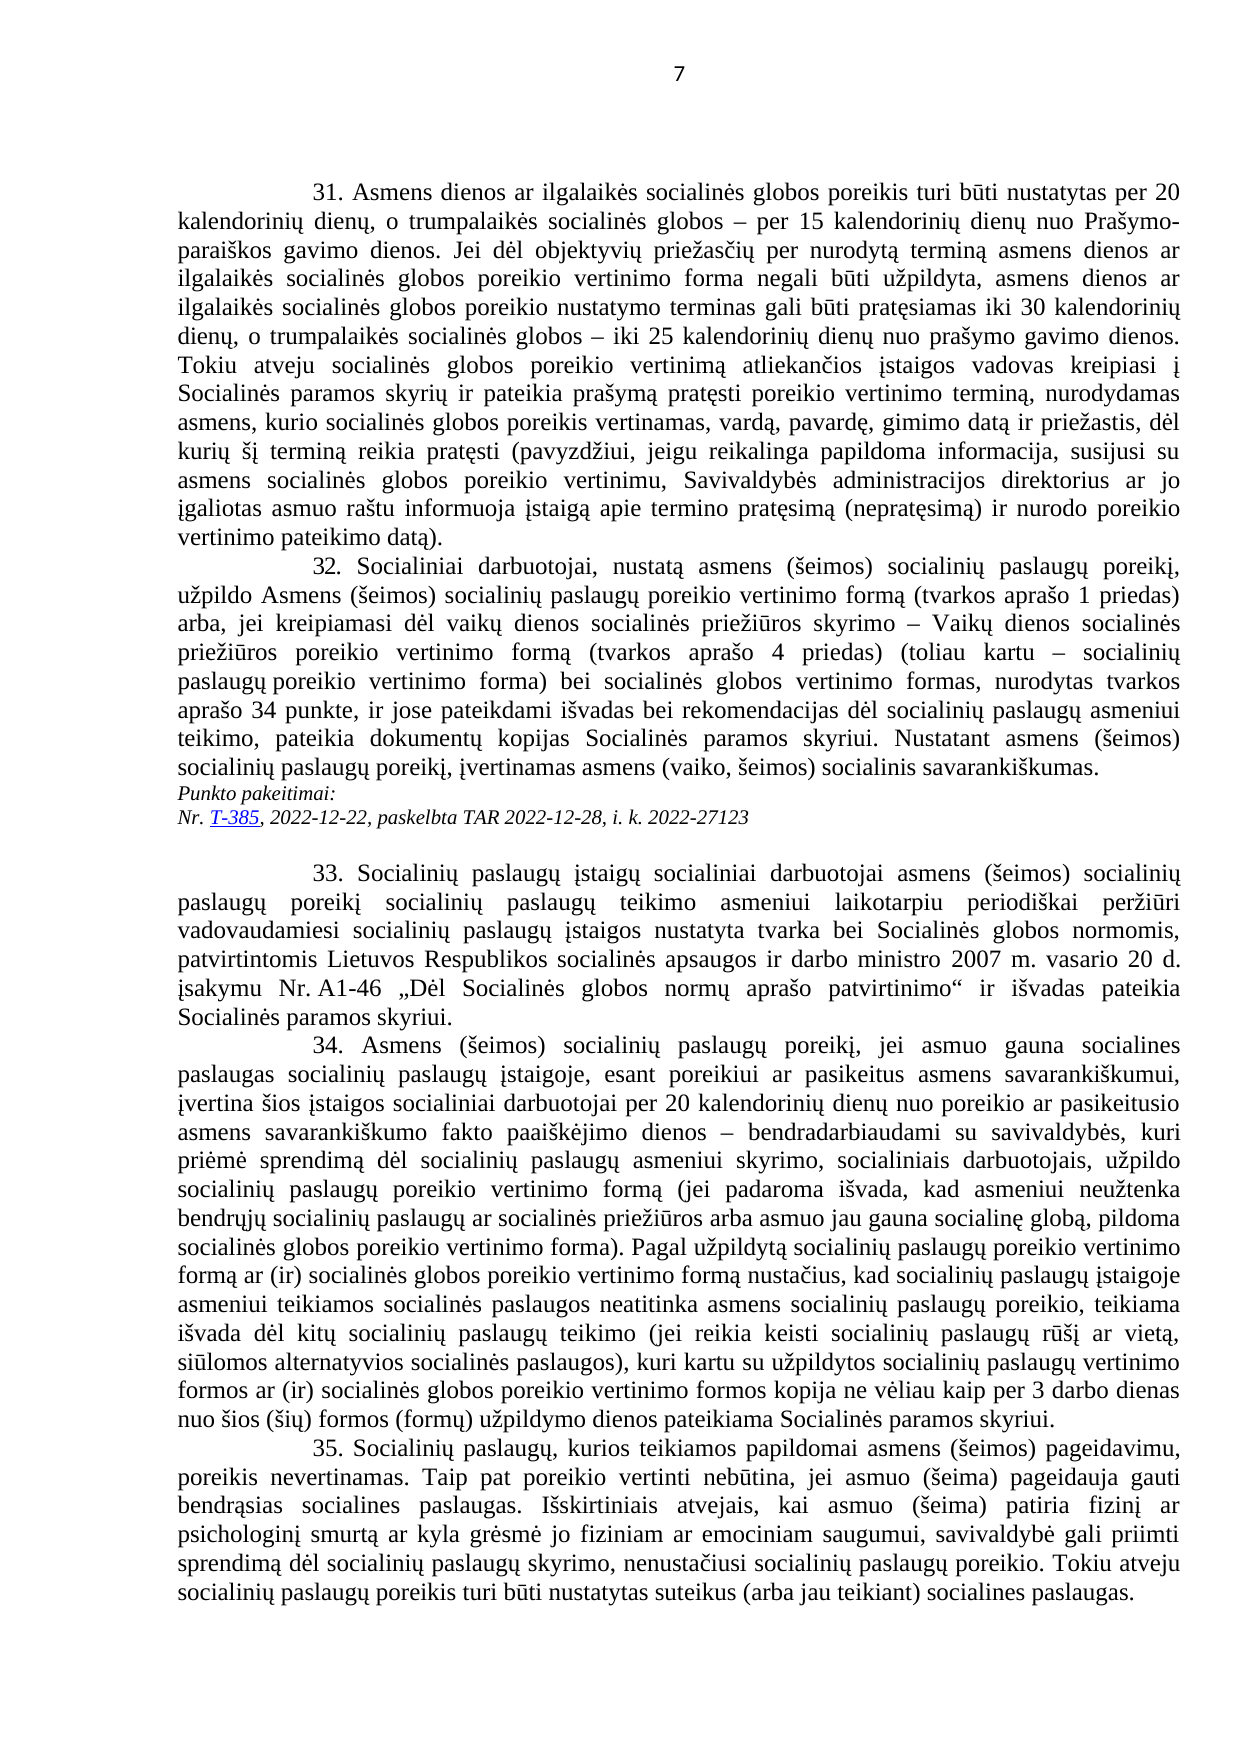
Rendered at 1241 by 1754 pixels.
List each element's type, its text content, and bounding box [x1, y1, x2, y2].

text 35. Socialinių paslaugų, kurios teikiamos papildomai asmens (šeimos) pageidavimu, poreikis nevertinamas. Taip pat poreikio vertinti nebūtina, jei asmuo (šeima) pageidauja gauti bendrąsias socialines paslaugas. Išskirtiniais atvejais, kai asmuo (šeima) patiria fizinį ar psichologinį smurtą ar kyla grėsmė jo fiziniam ar emociniam saugumui, savivaldybė gali priimti sprendimą dėl socialinių paslaugų skyrimo, nenustačiusi socialinių paslaugų poreikio. Tokiu atveju socialinių paslaugų poreikis turi būti nustatytas suteikus (arba jau teikiant) socialines paslaugas. [177, 1433, 1181, 1605]
text Punkto pakeitimai: [177, 781, 1181, 805]
text 31. Asmens dienos ar ilgalaikės socialinės globos poreikis turi būti nustatytas per 20 kalendorinių dienų, o trumpalaikės socialinės globos – per 15 kalendorinių dienų nuo Prašymo-paraiškos gavimo dienos. Jei dėl objektyvių priežasčių per nurodytą terminą asmens dienos ar ilgalaikės socialinės globos poreikio vertinimo forma negali būti užpildyta, asmens dienos ar ilgalaikės socialinės globos poreikio nustatymo terminas gali būti pratęsiamas iki 30 kalendorinių dienų, o trumpalaikės socialinės globos – iki 25 kalendorinių dienų nuo prašymo gavimo dienos. Tokiu atveju socialinės globos poreikio vertinimą atliekančios įstaigos vadovas kreipiasi į Socialinės paramos skyrių ir pateikia prašymą pratęsti poreikio vertinimo terminą, nurodydamas asmens, kurio socialinės globos poreikis vertinamas, vardą, pavardę, gimimo datą ir priežastis, dėl kurių šį terminą reikia pratęsti (pavyzdžiui, jeigu reikalinga papildoma informacija, susijusi su asmens socialinės globos poreikio vertinimu, Savivaldybės administracijos direktorius ar jo įgaliotas asmuo raštu informuoja įstaigą apie termino pratęsimą (nepratęsimą) ir nurodo poreikio vertinimo pateikimo datą). [177, 177, 1181, 551]
text 34. Asmens (šeimos) socialinių paslaugų poreikį, jei asmuo gauna socialines paslaugas socialinių paslaugų įstaigoje, esant poreikiui ar pasikeitus asmens savarankiškumui, įvertina šios įstaigos socialiniai darbuotojai per 20 kalendorinių dienų nuo poreikio ar pasikeitusio asmens savarankiškumo fakto paaiškėjimo dienos – bendradarbiaudami su savivaldybės, kuri priėmė sprendimą dėl socialinių paslaugų asmeniui skyrimo, socialiniais darbuotojais, užpildo socialinių paslaugų poreikio vertinimo formą (jei padaroma išvada, kad asmeniui neužtenka bendrųjų socialinių paslaugų ar socialinės priežiūros arba asmuo jau gauna socialinę globą, pildoma socialinės globos poreikio vertinimo forma). Pagal užpildytą socialinių paslaugų poreikio vertinimo formą ar (ir) socialinės globos poreikio vertinimo formą nustačius, kad socialinių paslaugų įstaigoje asmeniui teikiamos socialinės paslaugos neatitinka asmens socialinių paslaugų poreikio, teikiama išvada dėl kitų socialinių paslaugų teikimo (jei reikia keisti socialinių paslaugų rūšį ar vietą, siūlomos alternatyvios socialinės paslaugos), kuri kartu su užpildytos socialinių paslaugų vertinimo formos ar (ir) socialinės globos poreikio vertinimo formos kopija ne vėliau kaip per 3 darbo dienas nuo šios (šių) formos (formų) užpildymo dienos pateikiama Socialinės paramos skyriui. [177, 1030, 1181, 1433]
text 32. Socialiniai darbuotojai, nustatą asmens (šeimos) socialinių paslaugų poreikį, užpildo Asmens (šeimos) socialinių paslaugų poreikio vertinimo formą (tvarkos aprašo 1 priedas) arba, jei kreipiamasi dėl vaikų dienos socialinės priežiūros skyrimo – Vaikų dienos socialinės priežiūros poreikio vertinimo formą (tvarkos aprašo 4 priedas) (toliau kartu – socialinių paslaugų poreikio vertinimo forma) bei socialinės globos vertinimo formas, nurodytas tvarkos aprašo 34 punkte, ir jose pateikdami išvadas bei rekomendacijas dėl socialinių paslaugų asmeniui teikimo, pateikia dokumentų kopijas Socialinės paramos skyriui. Nustatant asmens (šeimos) socialinių paslaugų poreikį, įvertinamas asmens (vaiko, šeimos) socialinis savarankiškumas. [177, 551, 1181, 781]
text Nr. T-385, 2022-12-22, paskelbta TAR 2022-12-28, i. k. 2022-27123 [177, 805, 1181, 829]
text 33. Socialinių paslaugų įstaigų socialiniai darbuotojai asmens (šeimos) socialinių paslaugų poreikį socialinių paslaugų teikimo asmeniui laikotarpiu periodiškai peržiūri vadovaudamiesi socialinių paslaugų įstaigos nustatyta tvarka bei Socialinės globos normomis, patvirtintomis Lietuvos Respublikos socialinės apsaugos ir darbo ministro 2007 m. vasario 20 d. įsakymu Nr. A1‑46 „Dėl Socialinės globos normų aprašo patvirtinimo“ ir išvadas pateikia Socialinės paramos skyriui. [177, 858, 1181, 1030]
